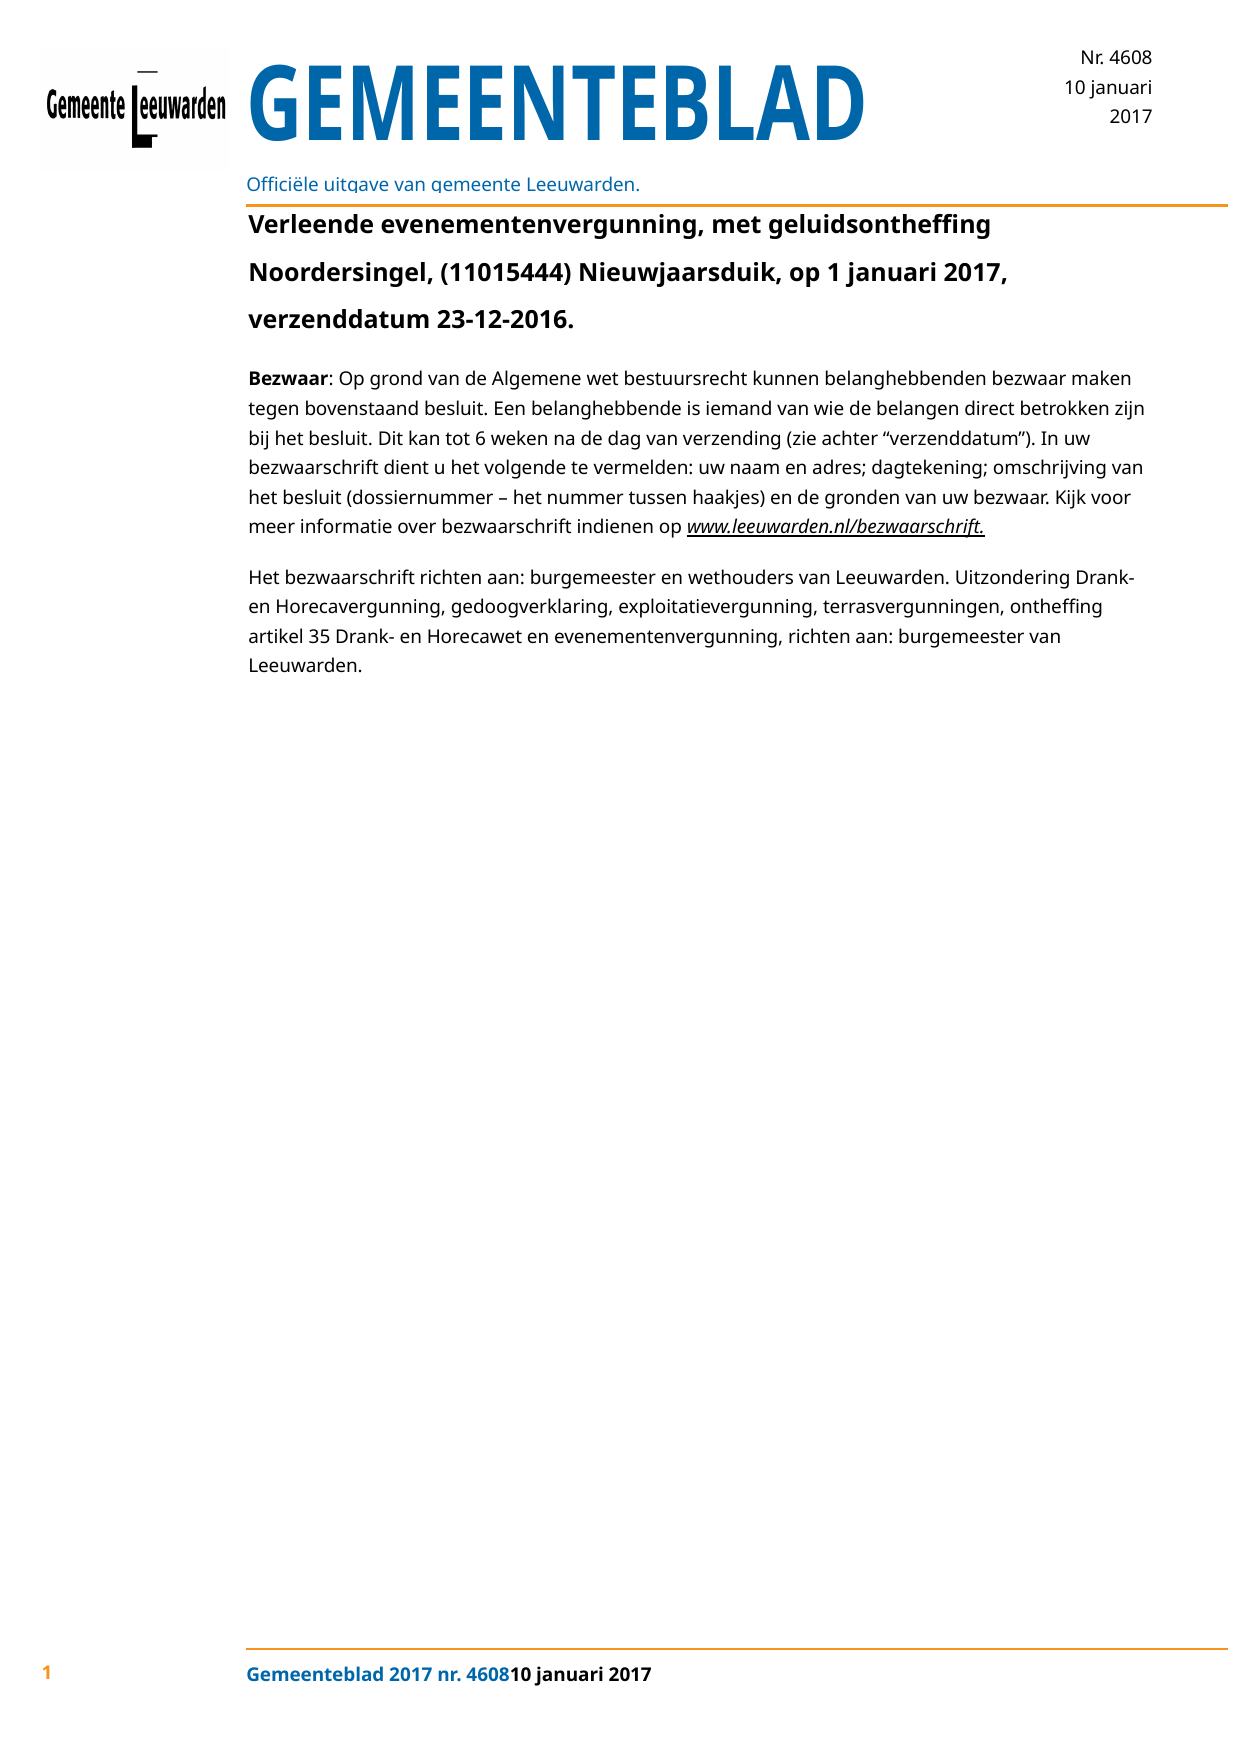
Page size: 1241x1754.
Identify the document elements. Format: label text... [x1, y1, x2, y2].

text Verleende evenementenvergunning, met geluidsontheffing Noordersingel, (11015444) Nieuwjaarsduik, op 1 januari 2017, verzenddatum 23-12-2016. [248, 207, 1152, 336]
text Bezwaar: Op grond van de Algemene wet bestuursrecht kunnen belanghebbenden bezwaar maken tegen bovenstaand besluit. Een belanghebbende is iemand van wie de belangen direct betrokken zijn bij het besluit. Dit kan tot 6 weken na de dag van verzending (zie achter “verzenddatum”). In uw bezwaarschrift dient u het volgende te vermelden: uw naam en adres; dagtekening; omschrijving van het besluit (dossiernummer – het nummer tussen haakjes) en de gronden van uw bezwaar. Kijk voor meer informatie over bezwaarschrift indienen op www.leeuwarden.nl/bezwaarschrift. [248, 366, 1152, 539]
picture [41, 47, 231, 172]
text Het bezwaarschrift richten aan: burgemeester en wethouders van Leeuwarden. Uitzondering Drank- en Horecavergunning, gedoogverklaring, exploitatievergunning, terrasvergunningen, ontheffing artikel 35 Drank- en Horecawet en evenementenvergunning, richten aan: burgemeester van Leeuwarden. [248, 564, 1152, 678]
